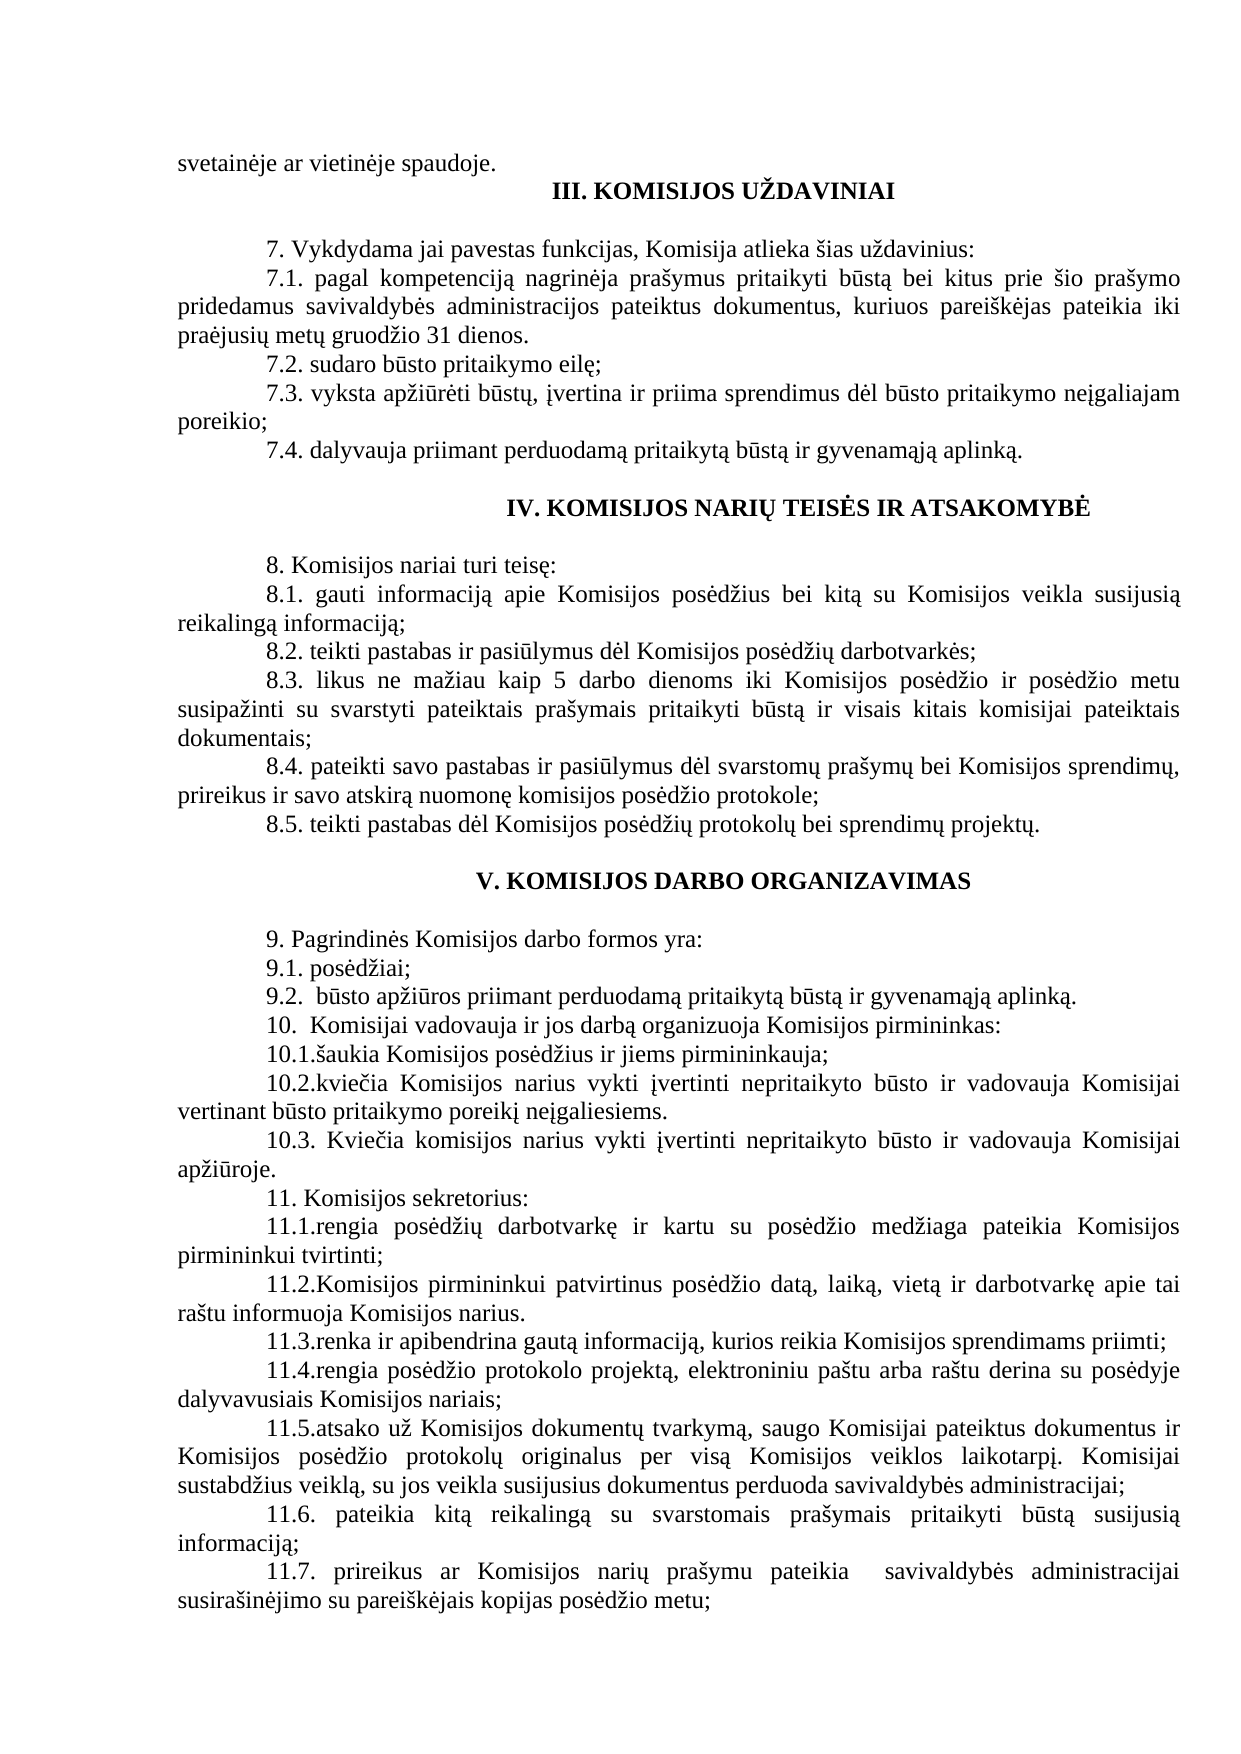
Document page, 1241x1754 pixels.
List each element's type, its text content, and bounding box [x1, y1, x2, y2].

text 8.1. gauti informaciją apie Komisijos posėdžius bei kitą su Komisijos veikla susijusią reikalingą informaciją; [177, 579, 1181, 636]
text 11.7. prireikus ar Komisijos narių prašymu pateikia savivaldybės administracijai susirašinėjimo su pareiškėjais kopijas posėdžio metu; [177, 1556, 1181, 1614]
text 11.3.renka ir apibendrina gautą informaciją, kurios reikia Komisijos sprendimams priimti; [177, 1326, 1181, 1355]
text V. KOMISIJOS DARBO ORGANIZAVIMAS [177, 866, 1181, 895]
text 11.2.Komisijos pirmininkui patvirtinus posėdžio datą, laiką, vietą ir darbotvarkę apie tai raštu informuoja Komisijos narius. [177, 1269, 1181, 1326]
text 7.4. dalyvauja priimant perduodamą pritaikytą būstą ir gyvenamąją aplinką. [177, 435, 1181, 464]
text 9.2. būsto apžiūros priimant perduodamą pritaikytą būstą ir gyvenamąją aplinką. [177, 981, 1181, 1010]
text 10.1.šaukia Komisijos posėdžius ir jiems pirmininkauja; [177, 1039, 1181, 1068]
text 11.1.rengia posėdžių darbotvarkę ir kartu su posėdžio medžiaga pateikia Komisijos pirmininkui tvirtinti; [177, 1211, 1181, 1269]
text 11. Komisijos sekretorius: [177, 1183, 1181, 1211]
text 8.5. teikti pastabas dėl Komisijos posėdžių protokolų bei sprendimų projektų. [177, 809, 1181, 838]
text 9.1. posėdžiai; [177, 953, 1181, 981]
text 11.4.rengia posėdžio protokolo projektą, elektroniniu paštu arba raštu derina su posėdyje dalyvavusiais Komisijos nariais; [177, 1355, 1181, 1413]
text 7.1. pagal kompetenciją nagrinėja prašymus pritaikyti būstą bei kitus prie šio prašymo pridedamus savivaldybės administracijos pateiktus dokumentus, kuriuos pareiškėjas pateikia iki praėjusių metų gruodžio 31 dienos. [177, 263, 1181, 349]
text 8.3. likus ne mažiau kaip 5 darbo dienoms iki Komisijos posėdžio ir posėdžio metu susipažinti su svarstyti pateiktais prašymais pritaikyti būstą ir visais kitais komisijai pateiktais dokumentais; [177, 665, 1181, 751]
text svetainėje ar vietinėje spaudoje. [177, 148, 1181, 176]
text 11.5.atsako už Komisijos dokumentų tvarkymą, saugo Komisijai pateiktus dokumentus ir Komisijos posėdžio protokolų originalus per visą Komisijos veiklos laikotarpį. Komisijai sustabdžius veiklą, su jos veikla susijusius dokumentus perduoda savivaldybės administracijai; [177, 1413, 1181, 1499]
text III. Komisijos uždaviniai [177, 176, 1181, 205]
text 11.6. pateikia kitą reikalingą su svarstomais prašymais pritaikyti būstą susijusią informaciją; [177, 1499, 1181, 1556]
text 7.2. sudaro būsto pritaikymo eilę; [177, 349, 1181, 378]
text 7.3. vyksta apžiūrėti būstų, įvertina ir priima sprendimus dėl būsto pritaikymo neįgaliajam poreikio; [177, 378, 1181, 435]
text IV. komisijos narių teisės ir atsakomybė [177, 493, 1181, 521]
text 10. Komisijai vadovauja ir jos darbą organizuoja Komisijos pirmininkas: [177, 1010, 1181, 1039]
text 7. Vykdydama jai pavestas funkcijas, Komisija atlieka šias uždavinius: [177, 234, 1181, 263]
text 8.4. pateikti savo pastabas ir pasiūlymus dėl svarstomų prašymų bei Komisijos sprendimų, prireikus ir savo atskirą nuomonę komisijos posėdžio protokole; [177, 751, 1181, 809]
text 8.2. teikti pastabas ir pasiūlymus dėl Komisijos posėdžių darbotvarkės; [177, 636, 1181, 665]
text 10.3. Kviečia komisijos narius vykti įvertinti nepritaikyto būsto ir vadovauja Komisijai apžiūroje. [177, 1125, 1181, 1183]
text 8. Komisijos nariai turi teisę: [177, 550, 1181, 579]
text 9. Pagrindinės Komisijos darbo formos yra: [177, 924, 1181, 953]
text 10.2.kviečia Komisijos narius vykti įvertinti nepritaikyto būsto ir vadovauja Komisijai vertinant būsto pritaikymo poreikį neįgaliesiems. [177, 1068, 1181, 1125]
